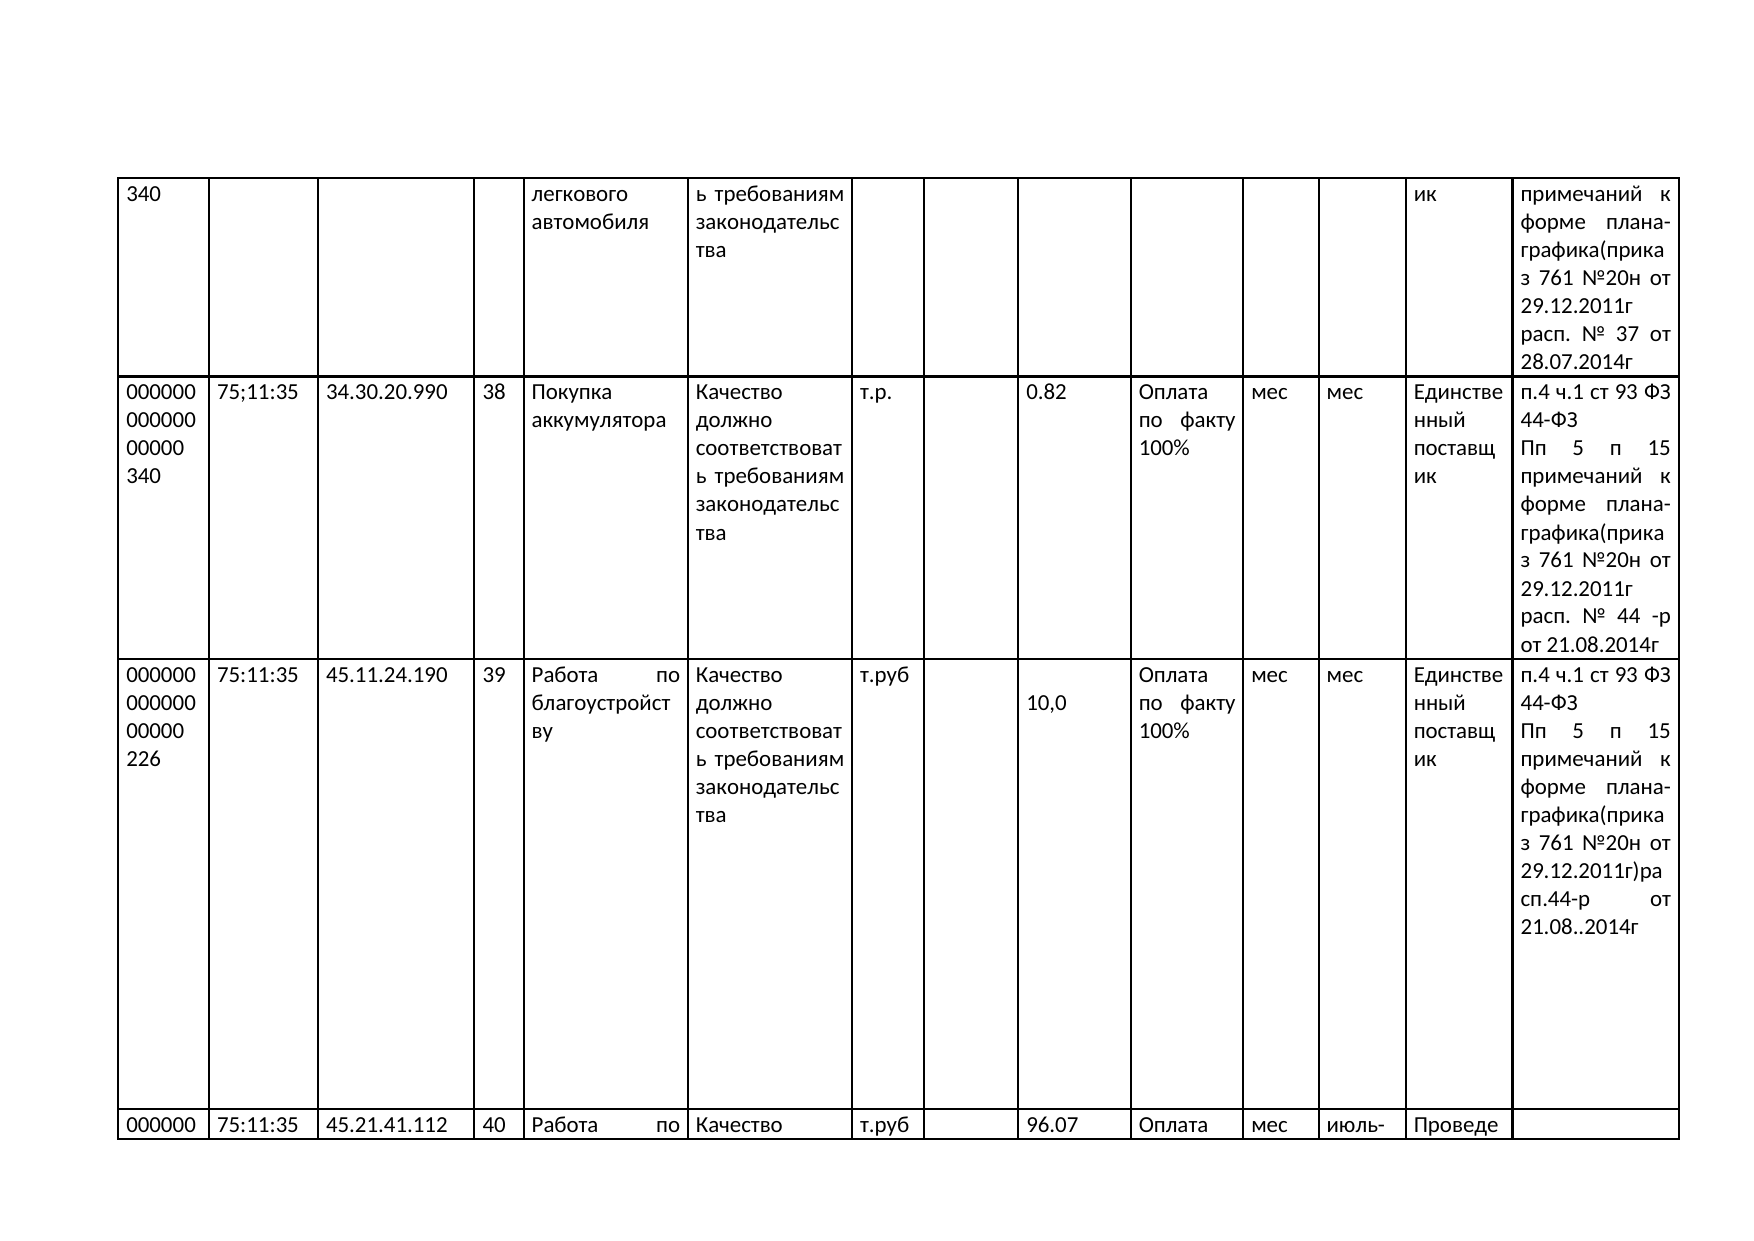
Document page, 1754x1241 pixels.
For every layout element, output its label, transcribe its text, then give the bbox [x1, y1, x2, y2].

table_cell [853, 179, 923, 375]
table_cell [319, 179, 473, 375]
table_cell [925, 179, 1017, 375]
table_cell [925, 1110, 1017, 1138]
table_cell 10,0 [1019, 660, 1130, 1108]
table_cell [1514, 1110, 1678, 1138]
table_cell июль- [1320, 1110, 1405, 1138]
table_cell мес [1244, 660, 1318, 1108]
table_cell Оплата по факту 100% [1132, 378, 1242, 658]
table_cell мес [1244, 378, 1318, 658]
table_cell легкового автомобиля [525, 179, 687, 375]
table_cell 75:11:35 [210, 1110, 317, 1138]
table_cell Работа по благоустройству [525, 660, 687, 1108]
table_cell [210, 179, 317, 375]
table_cell 75:11:35 [210, 660, 317, 1108]
table_cell [475, 179, 523, 375]
table_cell 34.30.20.990 [319, 378, 473, 658]
table_cell [1132, 179, 1242, 375]
table_cell 38 [475, 378, 523, 658]
table_cell ь требованиям законодательства [689, 179, 851, 375]
table_cell [1019, 179, 1130, 375]
table_cell 40 [475, 1110, 523, 1138]
table_cell мес [1244, 1110, 1318, 1138]
table_cell т.р. [853, 378, 923, 658]
table_cell т.руб [853, 660, 923, 1108]
table_cell мес [1320, 378, 1405, 658]
table_cell 0,82 [1019, 378, 1130, 658]
table_cell ик [1407, 179, 1511, 375]
table_cell Единственный поставщик [1407, 378, 1511, 658]
table_cell 340 [119, 179, 208, 375]
table_cell Оплата [1132, 1110, 1242, 1138]
table_cell 45.21.41.112 [319, 1110, 473, 1138]
table_cell т.руб [853, 1110, 923, 1138]
table_cell 000000 [119, 1110, 208, 1138]
table_cell [1320, 179, 1405, 375]
table_cell 00000000000000000 226 [119, 660, 208, 1108]
table_cell 00000000000000000 340 [119, 378, 208, 658]
table_cell Проведе [1407, 1110, 1511, 1138]
table_cell п.4 ч.1 ст 93 ФЗ 44-ФЗ Пп 5 п 15 примечаний к форме плана- графика(приказ 761 №20н от 29.12.2011г)расп.44-р от 21.08..2014г [1514, 660, 1678, 1108]
table_cell 96,07 [1019, 1110, 1130, 1138]
table_cell 45.11.24.190 [319, 660, 473, 1108]
table_cell [925, 378, 1017, 658]
table_cell Качество должно соответствовать требованиям законодательства [689, 378, 851, 658]
table_cell Оплата по факту 100% [1132, 660, 1242, 1108]
table_cell Качество [689, 1110, 851, 1138]
table_cell 75;11:35 [210, 378, 317, 658]
table_cell мес [1320, 660, 1405, 1108]
table_cell [925, 660, 1017, 1108]
table_cell Единственный поставщик [1407, 660, 1511, 1108]
table_cell 39 [475, 660, 523, 1108]
table_cell Покупка аккумулятора [525, 378, 687, 658]
table_cell примечаний к форме плана- графика(приказ 761 №20н от 29.12.2011г расп. № 37 от 28.07.2014г [1514, 179, 1678, 375]
table_cell п.4 ч.1 ст 93 ФЗ 44-ФЗ Пп 5 п 15 примечаний к форме плана- графика(приказ 761 №20н от 29.12.2011г расп. № 44 -р от 21.08.2014г [1514, 378, 1678, 658]
table_cell Качество должно соответствовать требованиям законодательства [689, 660, 851, 1108]
table_cell Работа по [525, 1110, 687, 1138]
table_cell [1244, 179, 1318, 375]
